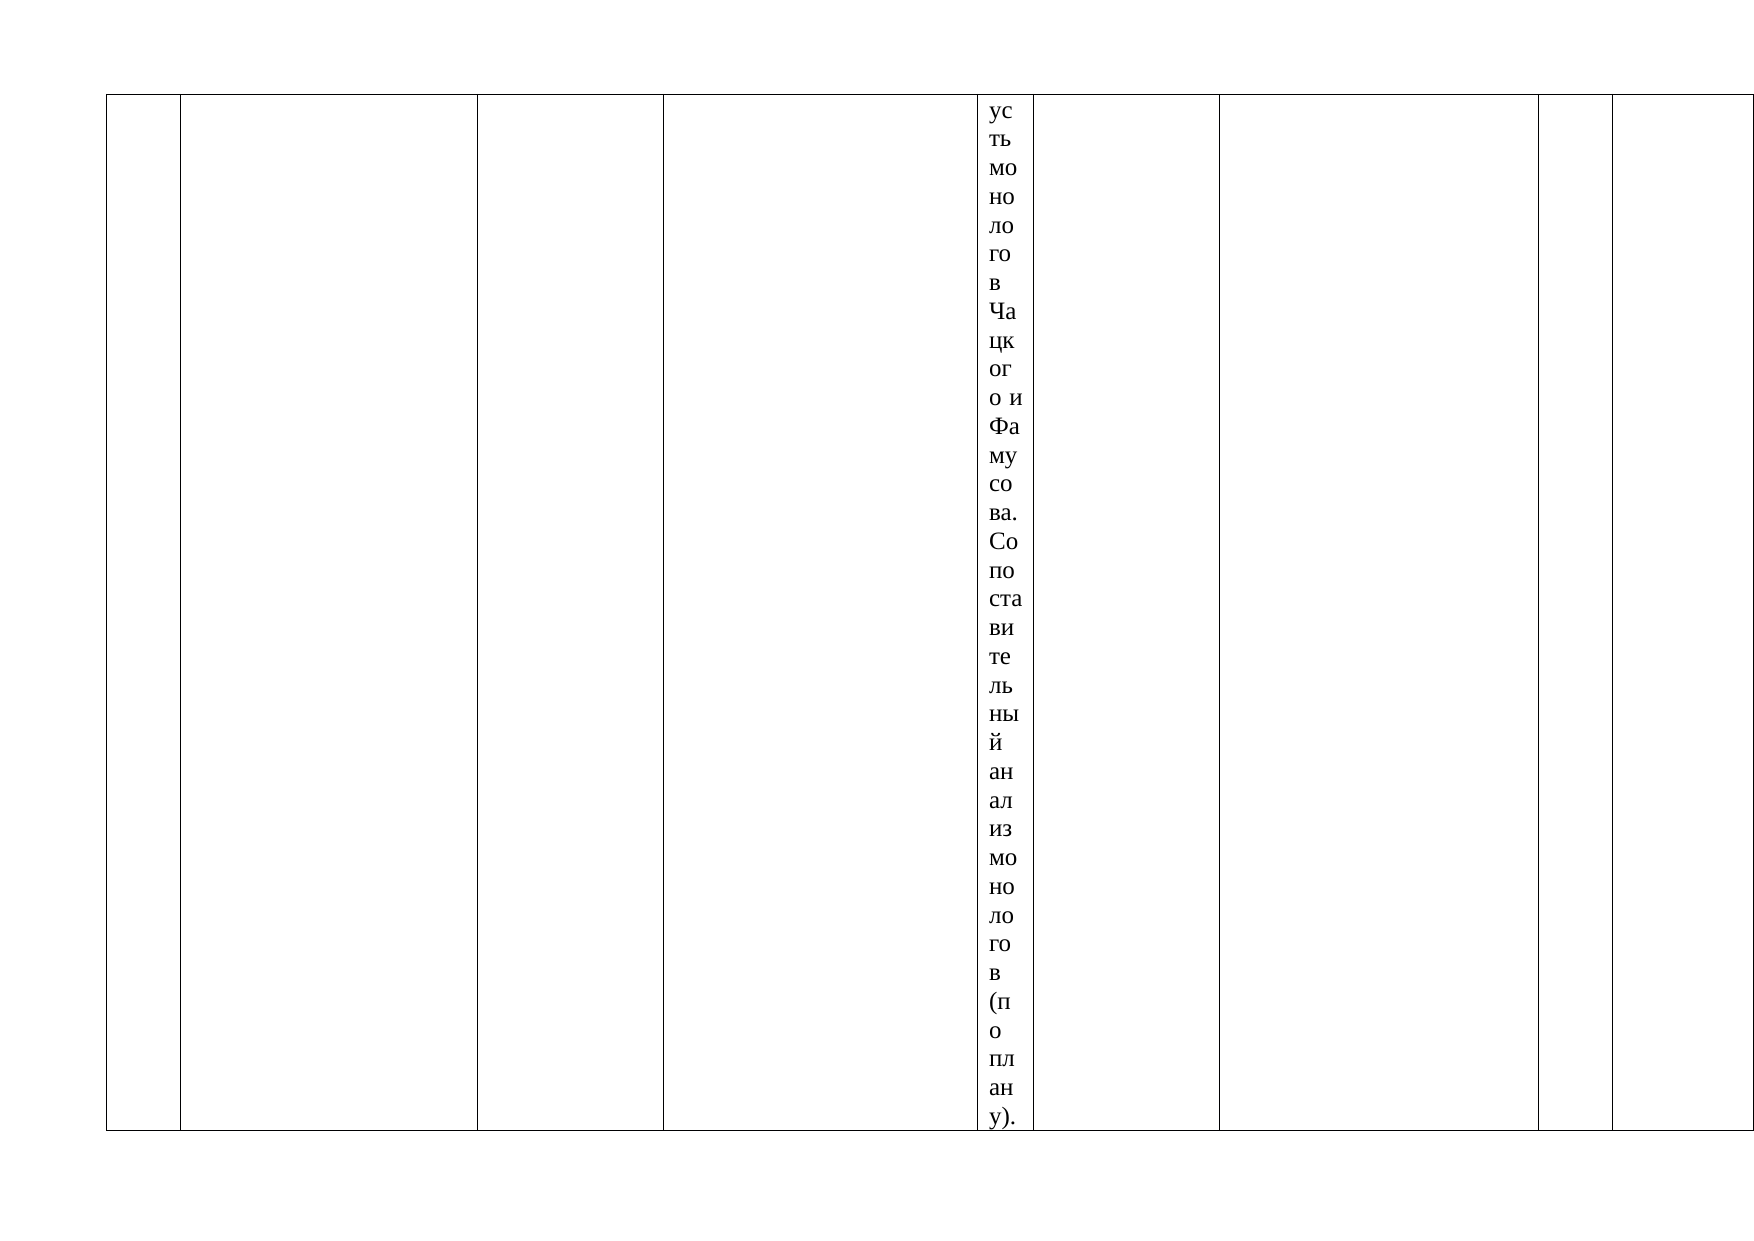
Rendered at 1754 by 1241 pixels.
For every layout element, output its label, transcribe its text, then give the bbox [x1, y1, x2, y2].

table_cell [1220, 95, 1538, 1130]
table_cell [181, 95, 477, 1130]
table_cell [1539, 95, 1612, 1130]
table_cell [1034, 95, 1219, 1130]
table_cell усть монологов Чацкого и Фамусова. Сопоставительный анализ монологов (по плану). [978, 95, 1033, 1130]
table_cell [107, 95, 180, 1130]
table_cell [664, 95, 977, 1130]
table_cell [478, 95, 663, 1130]
table_cell [1613, 95, 1753, 1130]
